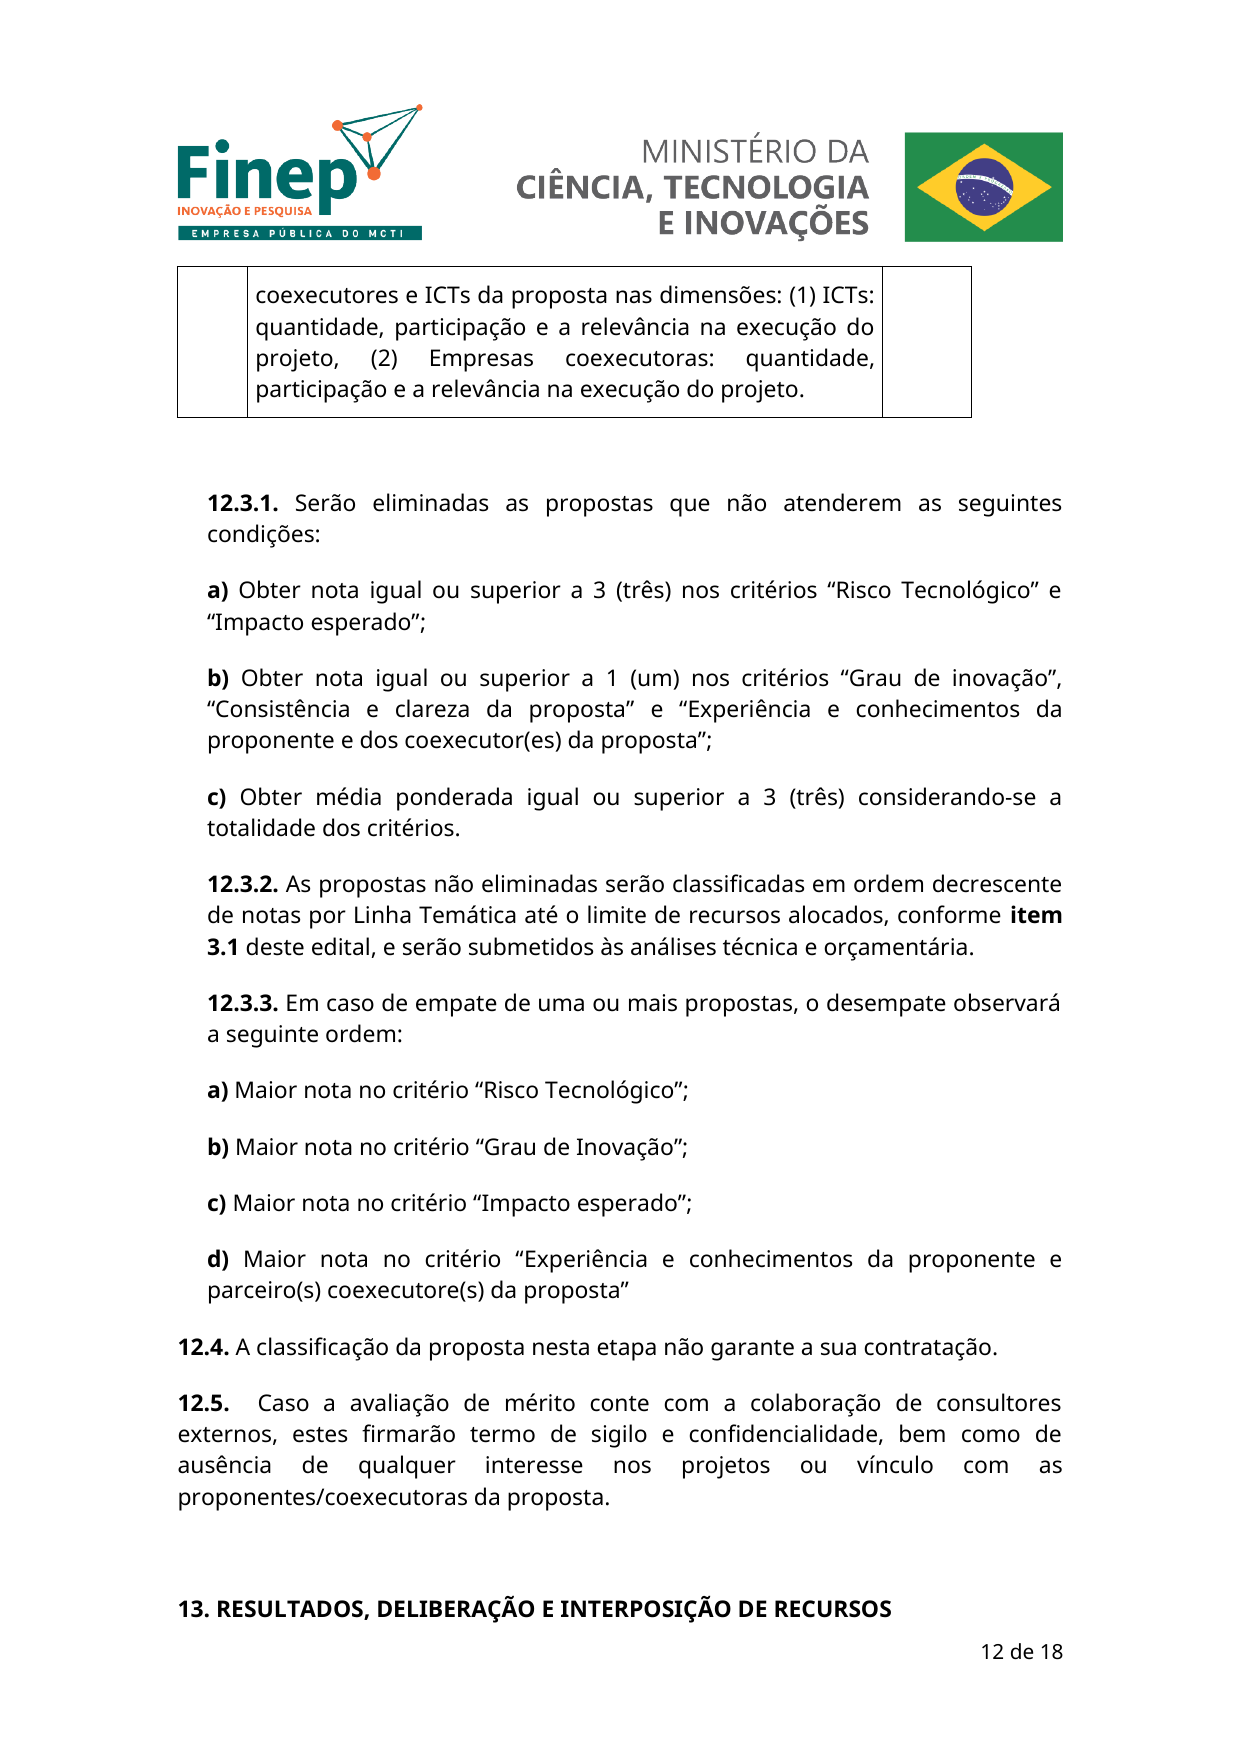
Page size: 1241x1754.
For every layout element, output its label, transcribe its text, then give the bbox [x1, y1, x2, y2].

text a) Maior nota no critério “Risco Tecnológico”; [207, 1074, 1063, 1105]
table_cell [178, 267, 247, 417]
text b) Maior nota no critério “Grau de Inovação”; [207, 1130, 1063, 1162]
table_cell [883, 267, 971, 417]
table_cell coexecutores e ICTs da proposta nas dimensões: (1) ICTs: quantidade, participação e a relevância na execução do projeto, (2) Empresas coexecutoras: quantidade, participação e a relevância na execução do projeto. [248, 267, 882, 417]
text 12.5. Caso a avaliação de mérito conte com a colaboração de consultores externos, estes firmarão termo de sigilo e confidencialidade, bem como de ausência de qualquer interesse nos projetos ou vínculo com as proponentes/coexecutoras da proposta. [177, 1387, 1063, 1512]
text c) Maior nota no critério “Impacto esperado”; [207, 1187, 1063, 1218]
text 12.3.3. Em caso de empate de uma ou mais propostas, o desempate observará a seguinte ordem: [207, 987, 1063, 1049]
text 12.4. A classificação da proposta nesta etapa não garante a sua contratação. [177, 1330, 1063, 1362]
text c) Obter média ponderada igual ou superior a 3 (três) considerando-se a totalidade dos critérios. [207, 780, 1063, 843]
text 13. RESULTADOS, DELIBERAÇÃO E INTERPOSIÇÃO DE RECURSOS [177, 1593, 1063, 1624]
text 12.3.2. As propostas não eliminadas serão classificadas em ordem decrescente de notas por Linha Temática até o limite de recursos alocados, conforme item 3.1 deste edital, e serão submetidos às análises técnica e orçamentária. [207, 868, 1063, 962]
text b) Obter nota igual ou superior a 1 (um) nos critérios “Grau de inovação”, “Consistência e clareza da proposta” e “Experiência e conhecimentos da proponente e dos coexecutor(es) da proposta”; [207, 662, 1063, 755]
text d) Maior nota no critério “Experiência e conhecimentos da proponente e parceiro(s) coexecutore(s) da proposta” [207, 1243, 1063, 1305]
text a) Obter nota igual ou superior a 3 (três) nos critérios “Risco Tecnológico” e “Impacto esperado”; [207, 574, 1063, 637]
text 12.3.1. Serão eliminadas as propostas que não atenderem as seguintes condições: [207, 487, 1063, 549]
